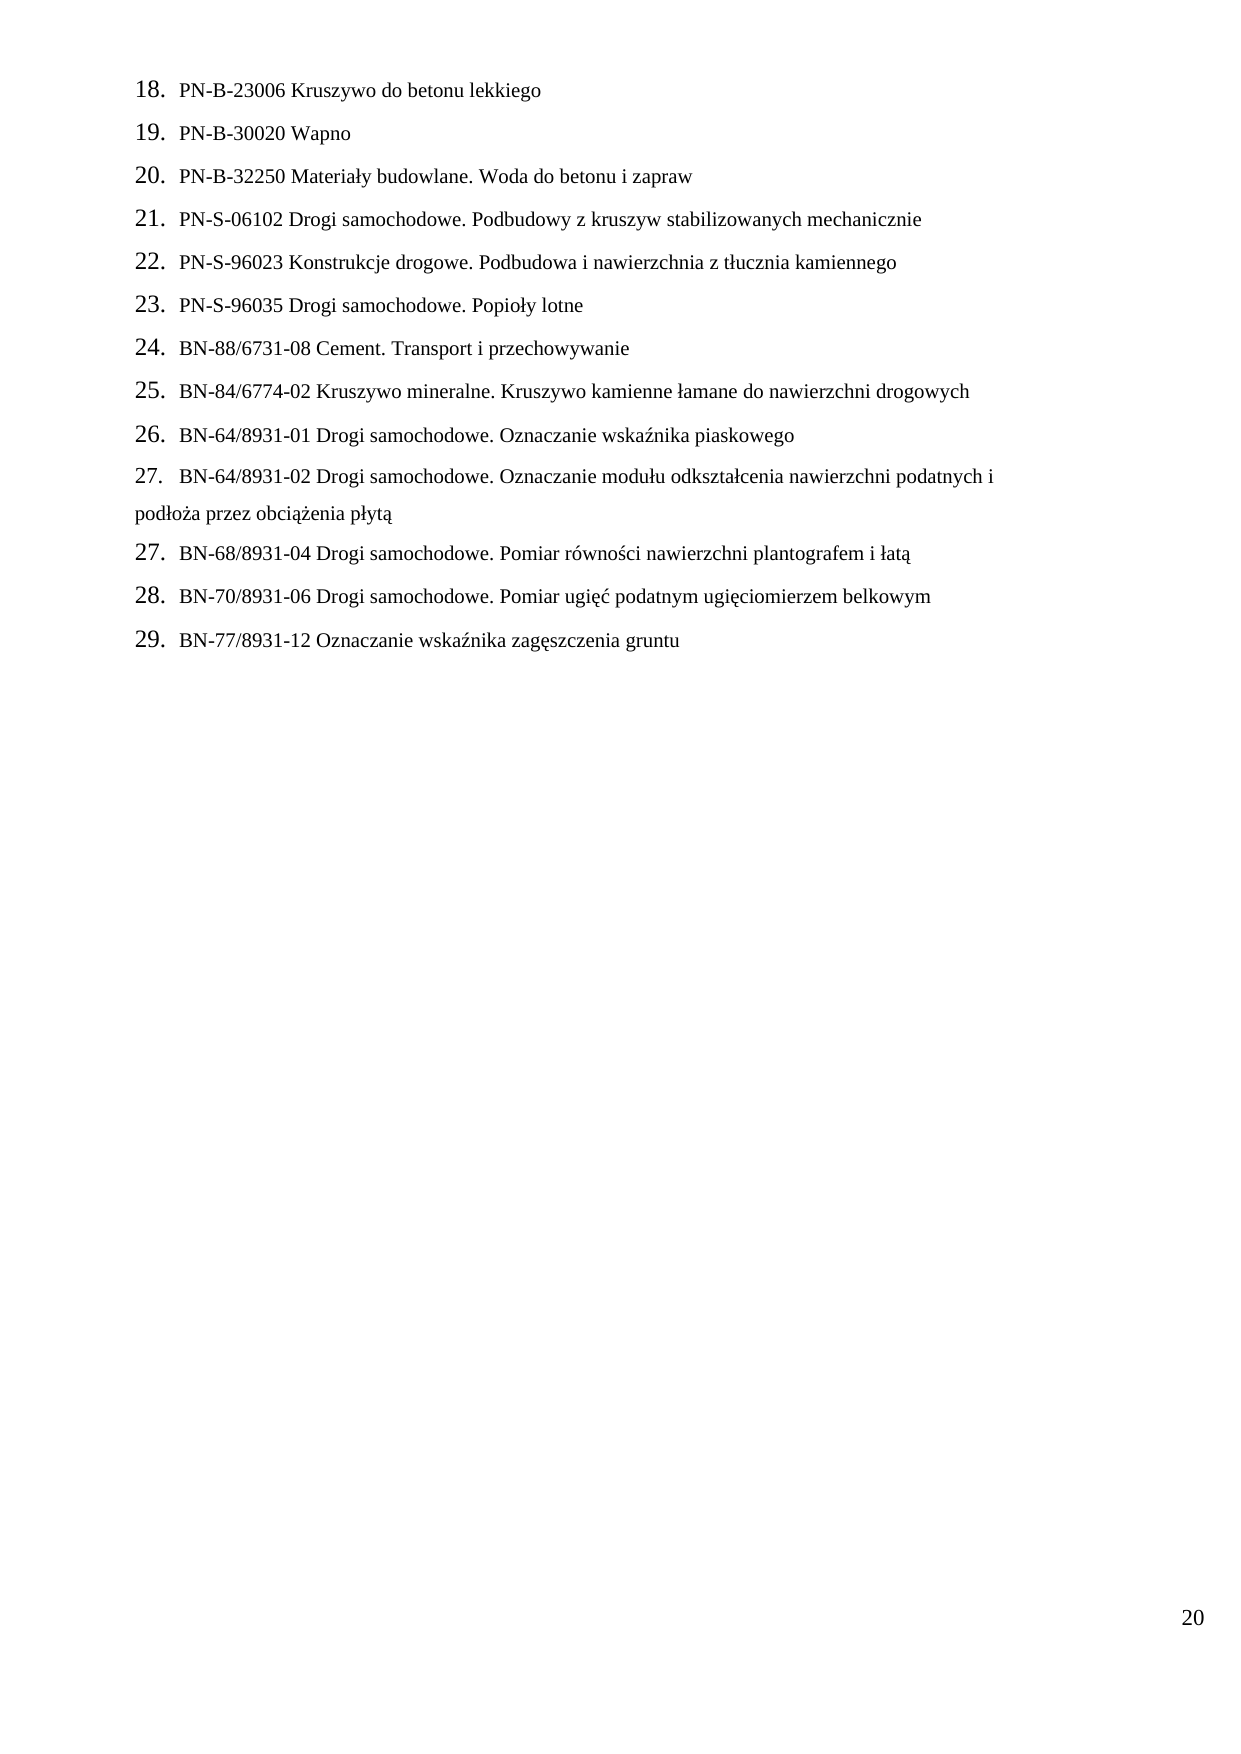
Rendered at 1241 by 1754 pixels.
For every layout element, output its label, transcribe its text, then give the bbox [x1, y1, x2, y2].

list PN-B-32250 Materiały budowlane. Woda do betonu i zapraw [134, 160, 1105, 189]
list PN-S-06102 Drogi samochodowe. Podbudowy z kruszyw stabilizowanych mechanicznie [134, 203, 1105, 232]
list PN-S-96023 Konstrukcje drogowe. Podbudowa i nawierzchnia z tłucznia kamiennego [134, 246, 1105, 275]
list PN-B-30020 Wapno [134, 117, 1105, 146]
list BN-64/8931-01 Drogi samochodowe. Oznaczanie wskaźnika piaskowego [134, 419, 1105, 447]
list PN-B-23006 Kruszywo do betonu lekkiego [134, 74, 1105, 102]
text podłoża przez obciążenia płytą [134, 501, 1105, 525]
text 27. BN-64/8931-02 Drogi samochodowe. Oznaczanie modułu odkształcenia nawierzchni podatnych i [134, 462, 1105, 488]
list BN-84/6774-02 Kruszywo mineralne. Kruszywo kamienne łamane do nawierzchni drogowych [134, 376, 1105, 404]
list BN-88/6731-08 Cement. Transport i przechowywanie [134, 332, 1105, 361]
list BN-68/8931-04 Drogi samochodowe. Pomiar równości nawierzchni plantografem i łatą [134, 537, 1105, 566]
list BN-70/8931-06 Drogi samochodowe. Pomiar ugięć podatnym ugięciomierzem belkowym [134, 581, 1105, 609]
list PN-S-96035 Drogi samochodowe. Popioły lotne [134, 289, 1105, 318]
list BN-77/8931-12 Oznaczanie wskaźnika zagęszczenia gruntu [134, 624, 1105, 652]
